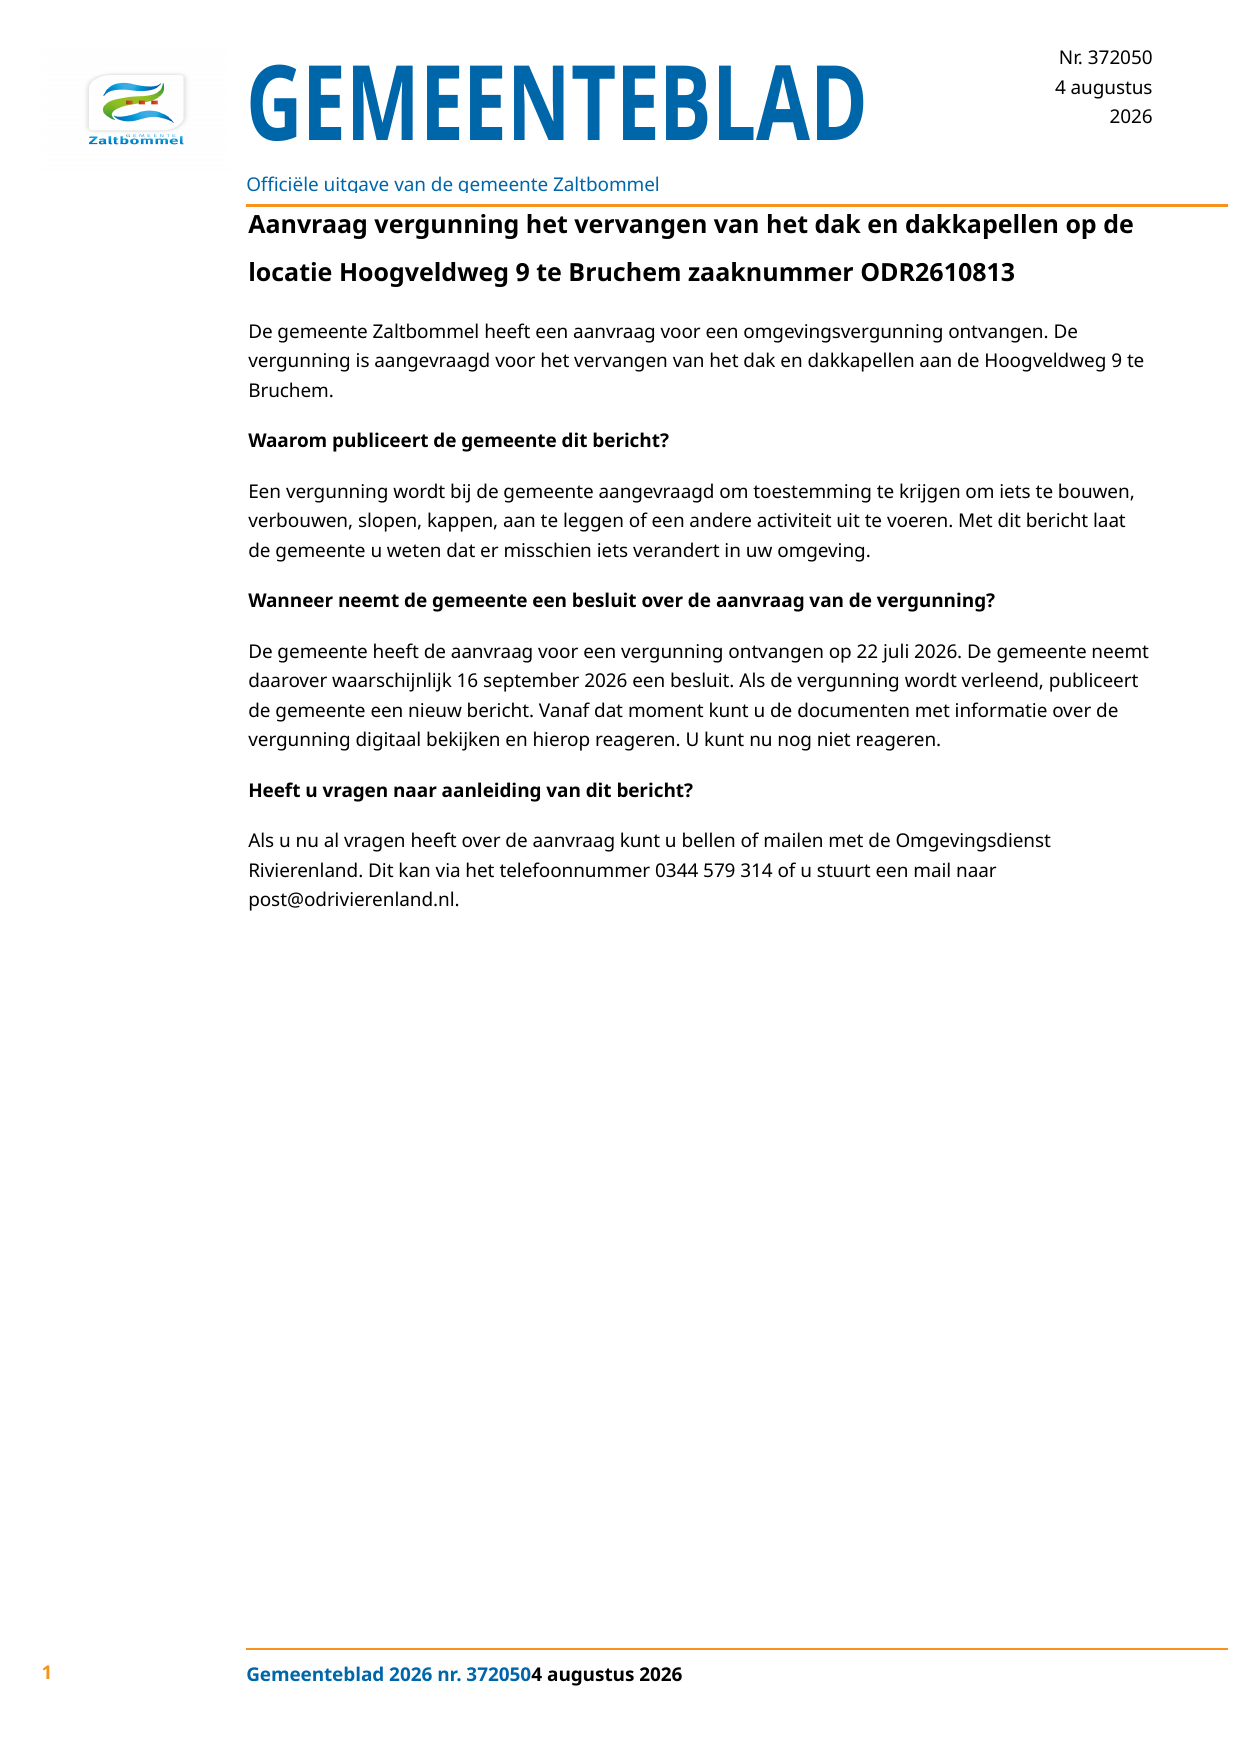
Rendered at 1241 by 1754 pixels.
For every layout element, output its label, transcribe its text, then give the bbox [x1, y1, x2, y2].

text De gemeente heeft de aanvraag voor een vergunning ontvangen op 22 juli 2026. De gemeente neemt daarover waarschijnlijk 16 september 2026 een besluit. Als de vergunning wordt verleend, publiceert de gemeente een nieuw bericht. Vanaf dat moment kunt u de documenten met informatie over de vergunning digitaal bekijken en hierop reageren. U kunt nu nog niet reageren. [248, 638, 1152, 752]
text Heeft u vragen naar aanleiding van dit bericht? [248, 777, 1152, 803]
text Een vergunning wordt bij de gemeente aangevraagd om toestemming te krijgen om iets te bouwen, verbouwen, slopen, kappen, aan te leggen of een andere activiteit uit te voeren. Met dit bericht laat de gemeente u weten dat er misschien iets verandert in uw omgeving. [248, 478, 1152, 563]
text Als u nu al vragen heeft over de aanvraag kunt u bellen of mailen met de Omgevingsdienst Rivierenland. Dit kan via het telefoonnummer 0344 579 314 of u stuurt een mail naar post@odrivierenland.nl. [248, 827, 1152, 912]
text Wanneer neemt de gemeente een besluit over de aanvraag van de vergunning? [248, 587, 1152, 613]
picture [41, 47, 231, 172]
text Aanvraag vergunning het vervangen van het dak en dakkapellen op de locatie Hoogveldweg 9 te Bruchem zaaknummer ODR2610813 [248, 207, 1152, 288]
text De gemeente Zaltbommel heeft een aanvraag voor een omgevingsvergunning ontvangen. De vergunning is aangevraagd voor het vervangen van het dak en dakkapellen aan de Hoogveldweg 9 te Bruchem. [248, 318, 1152, 403]
text Waarom publiceert de gemeente dit bericht? [248, 427, 1152, 453]
